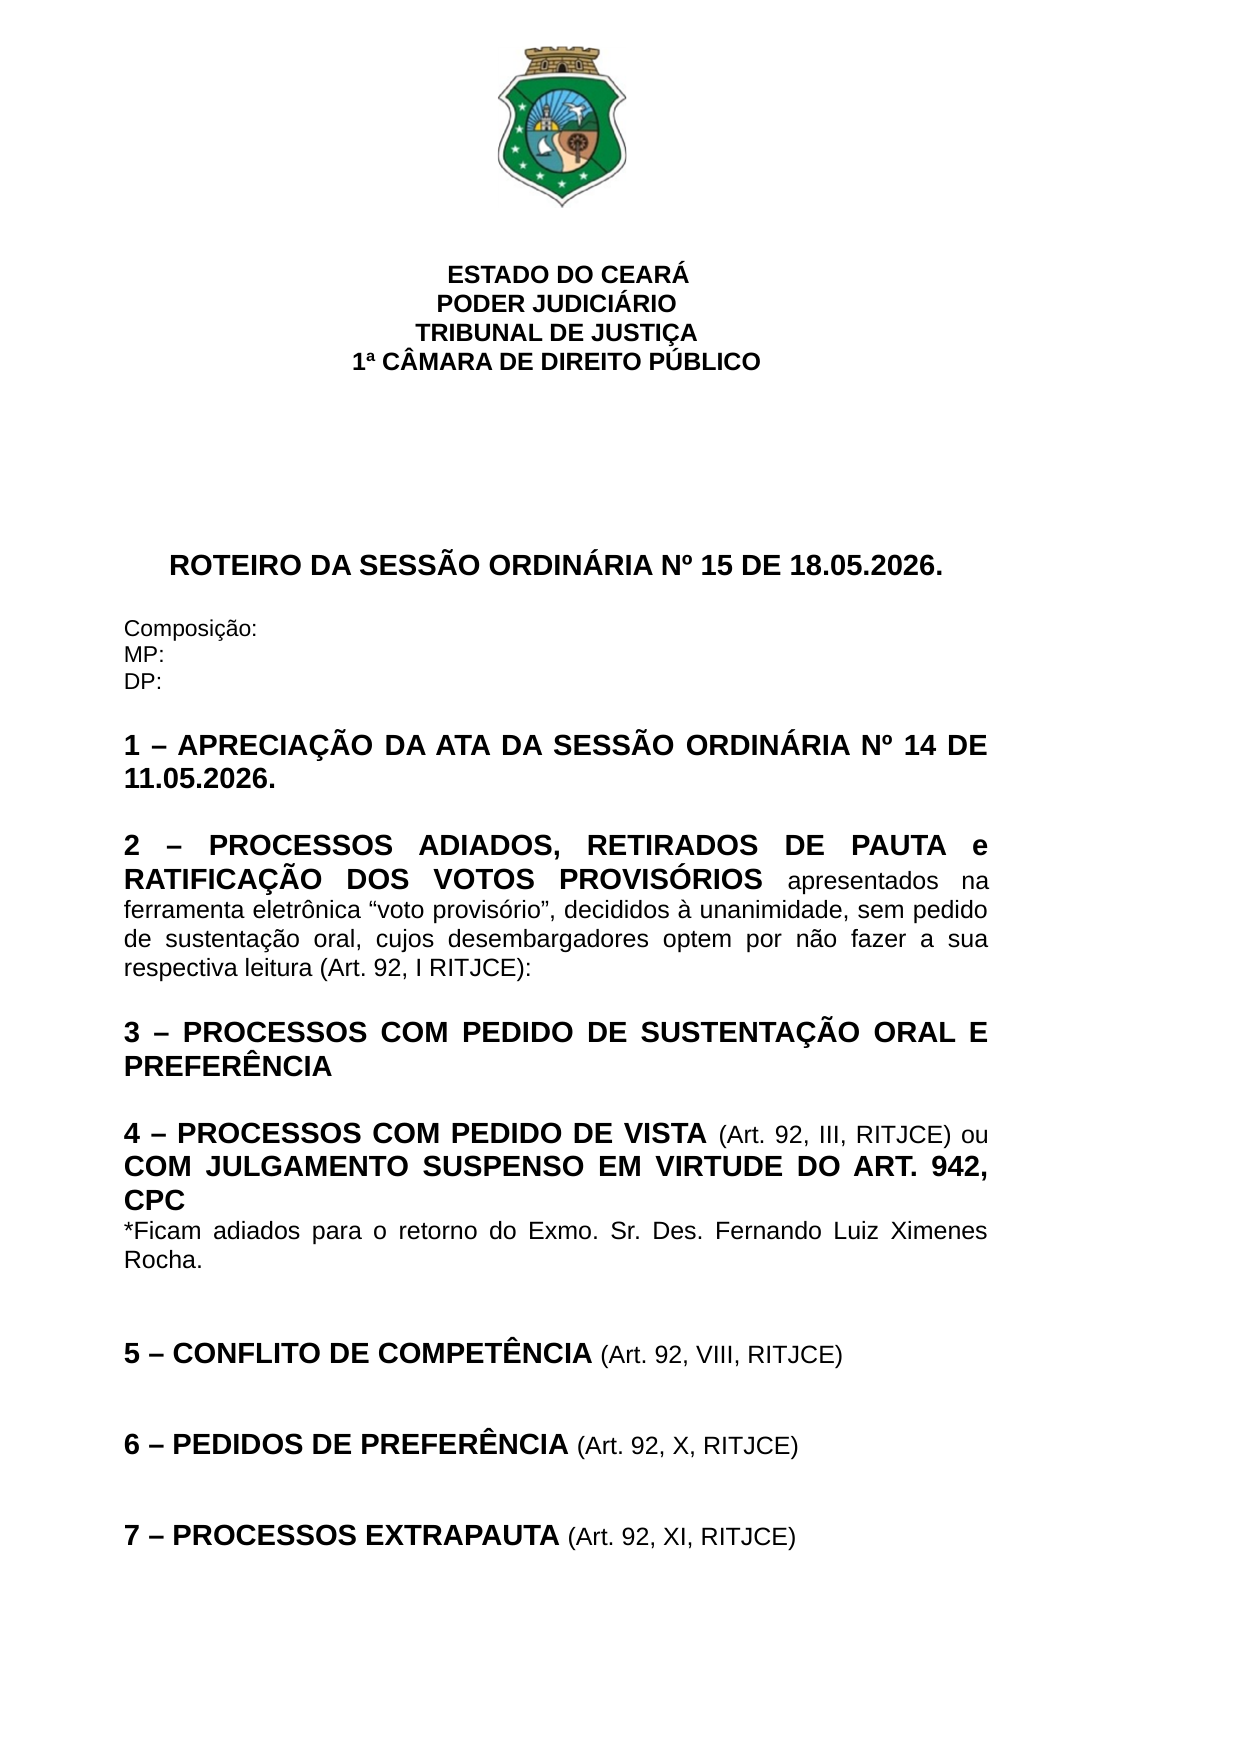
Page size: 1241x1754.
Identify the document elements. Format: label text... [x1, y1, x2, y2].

text ROTEIRO DA SESSÃO ORDINÁRIA Nº 15 DE 18.05.2026. [124, 548, 989, 581]
text PODER JUDICIÁRIO [124, 289, 989, 318]
text 4 – PROCESSOS COM PEDIDO DE VISTA (Art. 92, III, RITJCE) ou COM JULGAMENTO SUSPENSO EM VIRTUDE DO ART. 942, CPC [124, 1116, 989, 1216]
text 2 – PROCESSOS ADIADOS, RETIRADOS DE PAUTA e RATIFICAÇÃO DOS VOTOS PROVISÓRIOS apresentados na ferramenta eletrônica “voto provisório”, decididos à unanimidade, sem pedido de sustentação oral, cujos desembargadores optem por não fazer a sua respectiva leitura (Art. 92, I RITJCE): [124, 828, 989, 981]
text *Ficam adiados para o retorno do Exmo. Sr. Des. Fernando Luiz Ximenes Rocha. [124, 1216, 989, 1274]
text ESTADO DO CEARÁ [124, 260, 1013, 289]
text 3 – PROCESSOS COM PEDIDO DE SUSTENTAÇÃO ORAL E PREFERÊNCIA [124, 1015, 989, 1082]
text 5 – CONFLITO DE COMPETÊNCIA (Art. 92, VIII, RITJCE) [124, 1336, 989, 1369]
text 1 – APRECIAÇÃO DA ATA DA SESSÃO ORDINÁRIA Nº 14 DE 11.05.2026. [124, 727, 989, 794]
text 1ª CÂMARA DE DIREITO PÚBLICO [124, 347, 989, 375]
picture [497, 46, 627, 208]
text TRIBUNAL DE JUSTIÇA [124, 318, 989, 347]
text Composição: MP: [124, 615, 989, 668]
text 7 – PROCESSOS EXTRAPAUTA (Art. 92, XI, RITJCE) [124, 1518, 989, 1552]
text 6 – PEDIDOS DE PREFERÊNCIA (Art. 92, X, RITJCE) [124, 1427, 989, 1461]
text DP: [66, 668, 989, 694]
